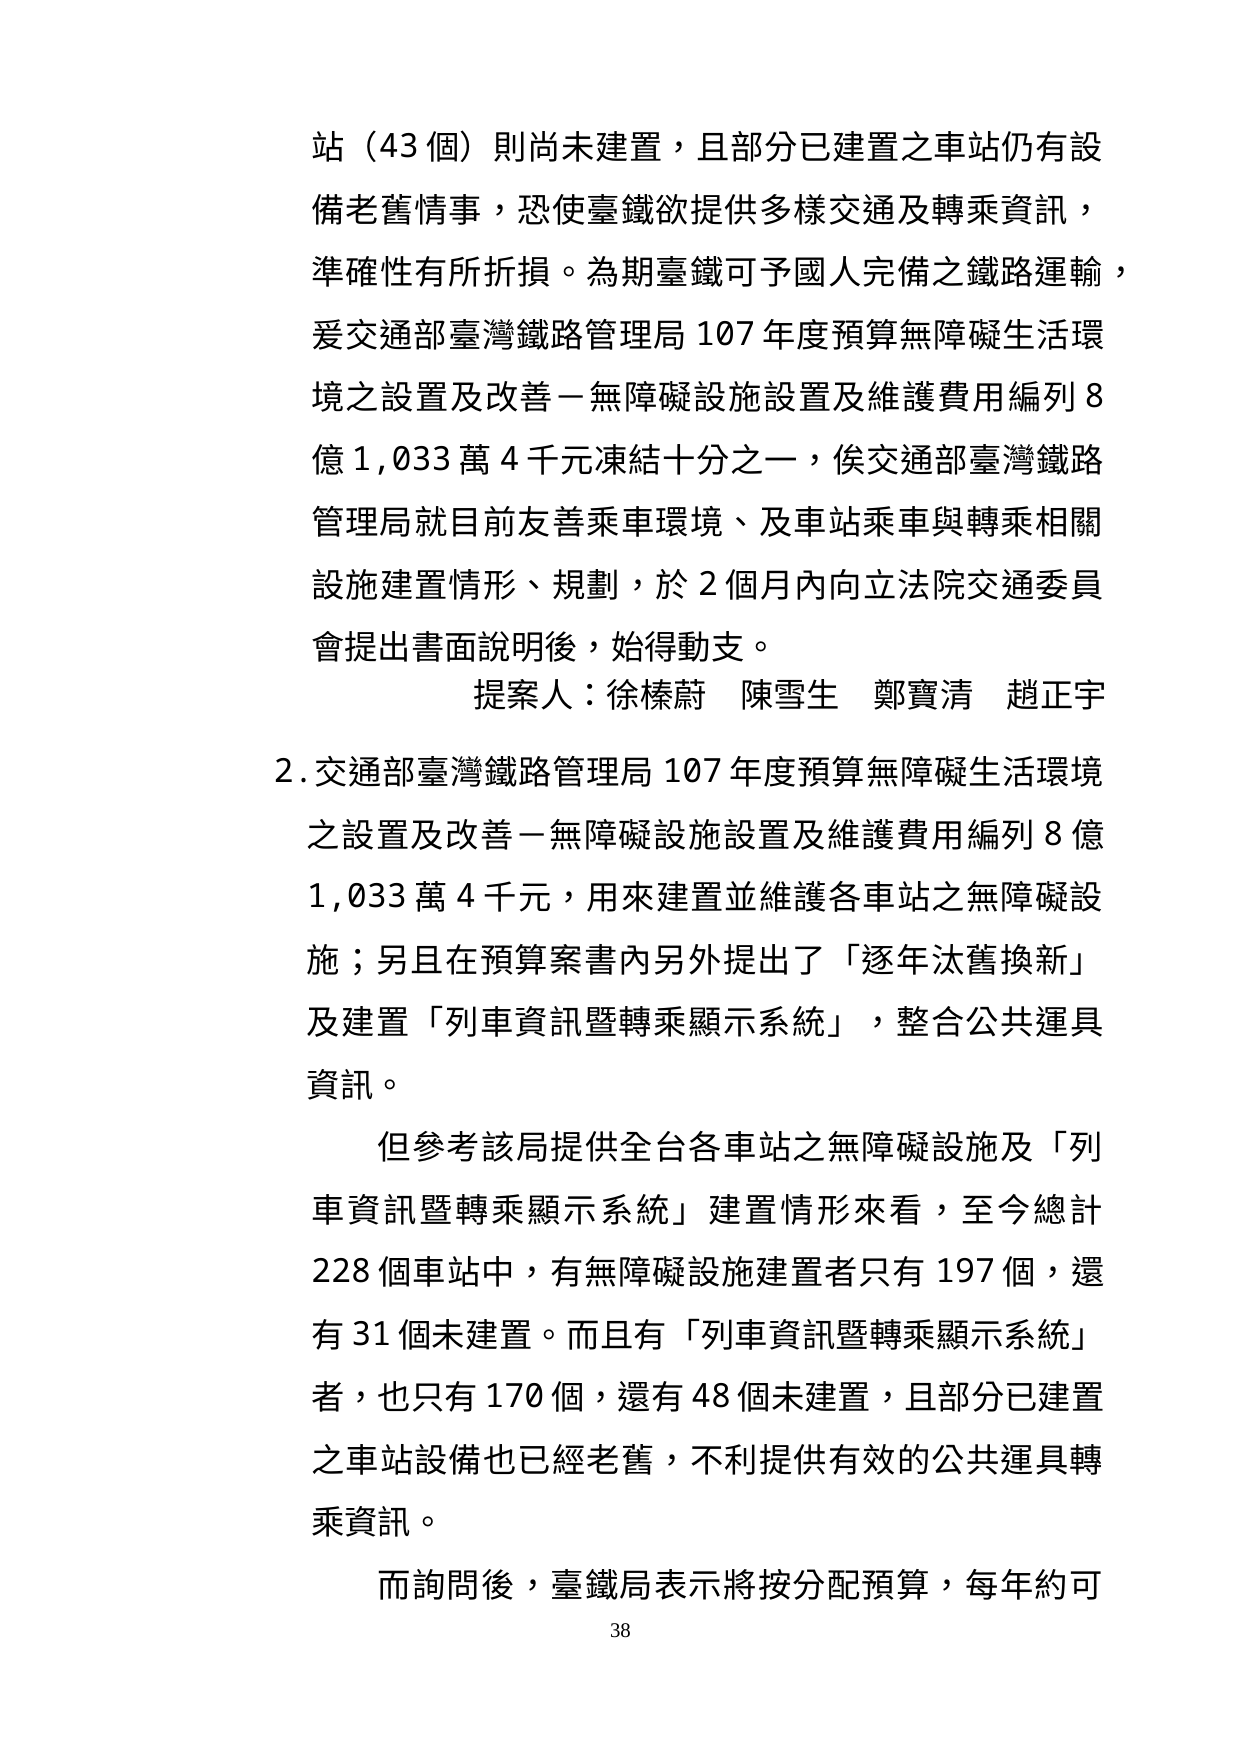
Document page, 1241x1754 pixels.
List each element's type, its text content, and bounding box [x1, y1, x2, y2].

text 2.交通部臺灣鐵路管理局107年度預算無障礙生活環境之設置及改善－無障礙設施設置及維護費用編列8億1,033萬4千元，用來建置並維護各車站之無障礙設施；另且在預算案書內另外提出了「逐年汰舊換新」及建置「列車資訊暨轉乘顯示系統」，整合公共運具資訊。 [273, 728, 1104, 1103]
text 而詢問後，臺鐵局表示將按分配預算，每年約可 [311, 1541, 1104, 1603]
text 提案人：徐榛蔚 陳雪生 鄭寶清 趙正宇 [473, 666, 1117, 718]
text 但參考該局提供全台各車站之無障礙設施及「列車資訊暨轉乘顯示系統」建置情形來看，至今總計228個車站中，有無障礙設施建置者只有197個，還有31個未建置。而且有「列車資訊暨轉乘顯示系統」者，也只有170個，還有48個未建置，且部分已建置之車站設備也已經老舊，不利提供有效的公共運具轉乘資訊。 [311, 1103, 1104, 1541]
text 但查目前全台228個車站之無障礙設施及「列車資訊暨轉乘顯示系統」建置情形，其中無障礙設施建置部分，已建置者有197個，尚有部分簡易站（1個）及招呼站（30個）未建置無障礙設施；而「列車資訊暨轉乘顯示系統」部分，已建置者有170個，部分之三等站（5個）、簡易站（10個）及大部分招呼站（43個）則尚未建置，且部分已建置之車站仍有設備老舊情事，恐使臺鐵欲提供多樣交通及轉乘資訊，準確性有所折損。為期臺鐵可予國人完備之鐵路運輸，爰交通部臺灣鐵路管理局107年度預算無障礙生活環境之設置及改善－無障礙設施設置及維護費用編列8億1,033萬4千元凍結十分之一，俟交通部臺灣鐵路管理局就目前友善乘車環境、及車站乘車與轉乘相關設施建置情形、規劃，於2個月內向立法院交通委員會提出書面說明後，始得動支。 [311, 103, 1104, 666]
